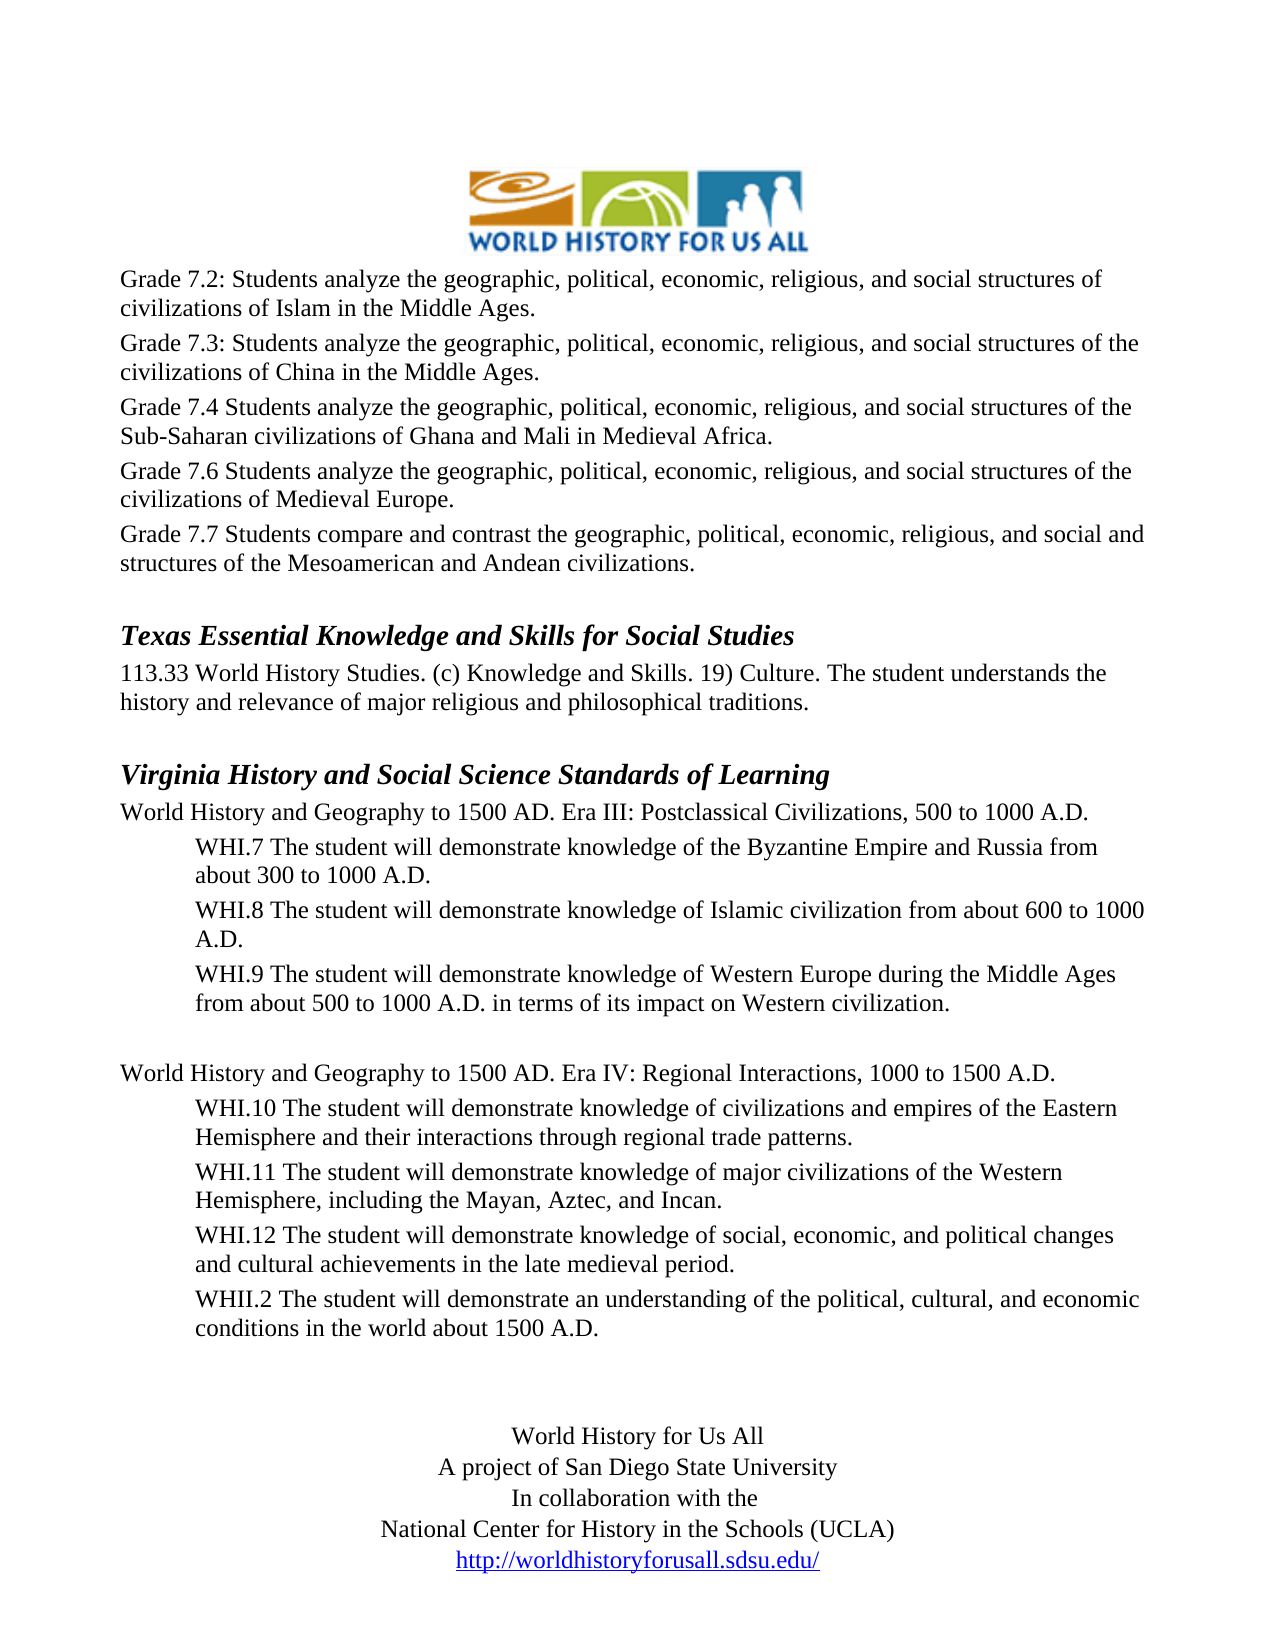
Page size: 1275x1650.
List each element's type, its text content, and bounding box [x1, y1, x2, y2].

text Grade 7.7 Students compare and contrast the geographic, political, economic, religious, and social and structures of the Mesoamerican and Andean civilizations. [120, 519, 1155, 577]
text Grade 7.6 Students analyze the geographic, political, economic, religious, and social structures of the civilizations of Medieval Europe. [120, 456, 1155, 513]
text WHI.12 The student will demonstrate knowledge of social, economic, and political changes and cultural achievements in the late medieval period. [195, 1220, 1155, 1278]
text WHI.11 The student will demonstrate knowledge of major civilizations of the Western Hemisphere, including the Mayan, Aztec, and Incan. [195, 1157, 1155, 1214]
text WHI.7 The student will demonstrate knowledge of the Byzantine Empire and Russia from about 300 to 1000 A.D. [195, 832, 1155, 889]
text Texas Essential Knowledge and Skills for Social Studies [120, 618, 1155, 652]
text WHI.10 The student will demonstrate knowledge of civilizations and empires of the Eastern Hemisphere and their interactions through regional trade patterns. [195, 1093, 1155, 1150]
text WHII.2 The student will demonstrate an understanding of the political, cultural, and economic conditions in the world about 1500 A.D. [195, 1284, 1155, 1342]
text Grade 7.2: Students analyze the geographic, political, economic, religious, and social structures of civilizations of Islam in the Middle Ages. [120, 264, 1155, 322]
text Virginia History and Social Science Standards of Learning [120, 757, 1155, 790]
text Grade 7.4 Students analyze the geographic, political, economic, religious, and social structures of the Sub-Saharan civilizations of Ghana and Mali in Medieval Africa. [120, 392, 1155, 449]
text World History and Geography to 1500 AD. Era IV: Regional Interactions, 1000 to 1500 A.D. [120, 1058, 1155, 1087]
text WHI.8 The student will demonstrate knowledge of Islamic civilization from about 600 to 1000 A.D. [195, 895, 1155, 953]
text World History and Geography to 1500 AD. Era III: Postclassical Civilizations, 500 to 1000 A.D. [120, 797, 1155, 825]
text 113.33 World History Studies. (c) Knowledge and Skills. 19) Culture. The student understands the history and relevance of major religious and philosophical traditions. [120, 658, 1155, 716]
text Grade 7.3: Students analyze the geographic, political, economic, religious, and social structures of the civilizations of China in the Middle Ages. [120, 328, 1155, 386]
picture [457, 167, 818, 256]
text WHI.9 The student will demonstrate knowledge of Western Europe during the Middle Ages from about 500 to 1000 A.D. in terms of its impact on Western civilization. [195, 959, 1155, 1017]
